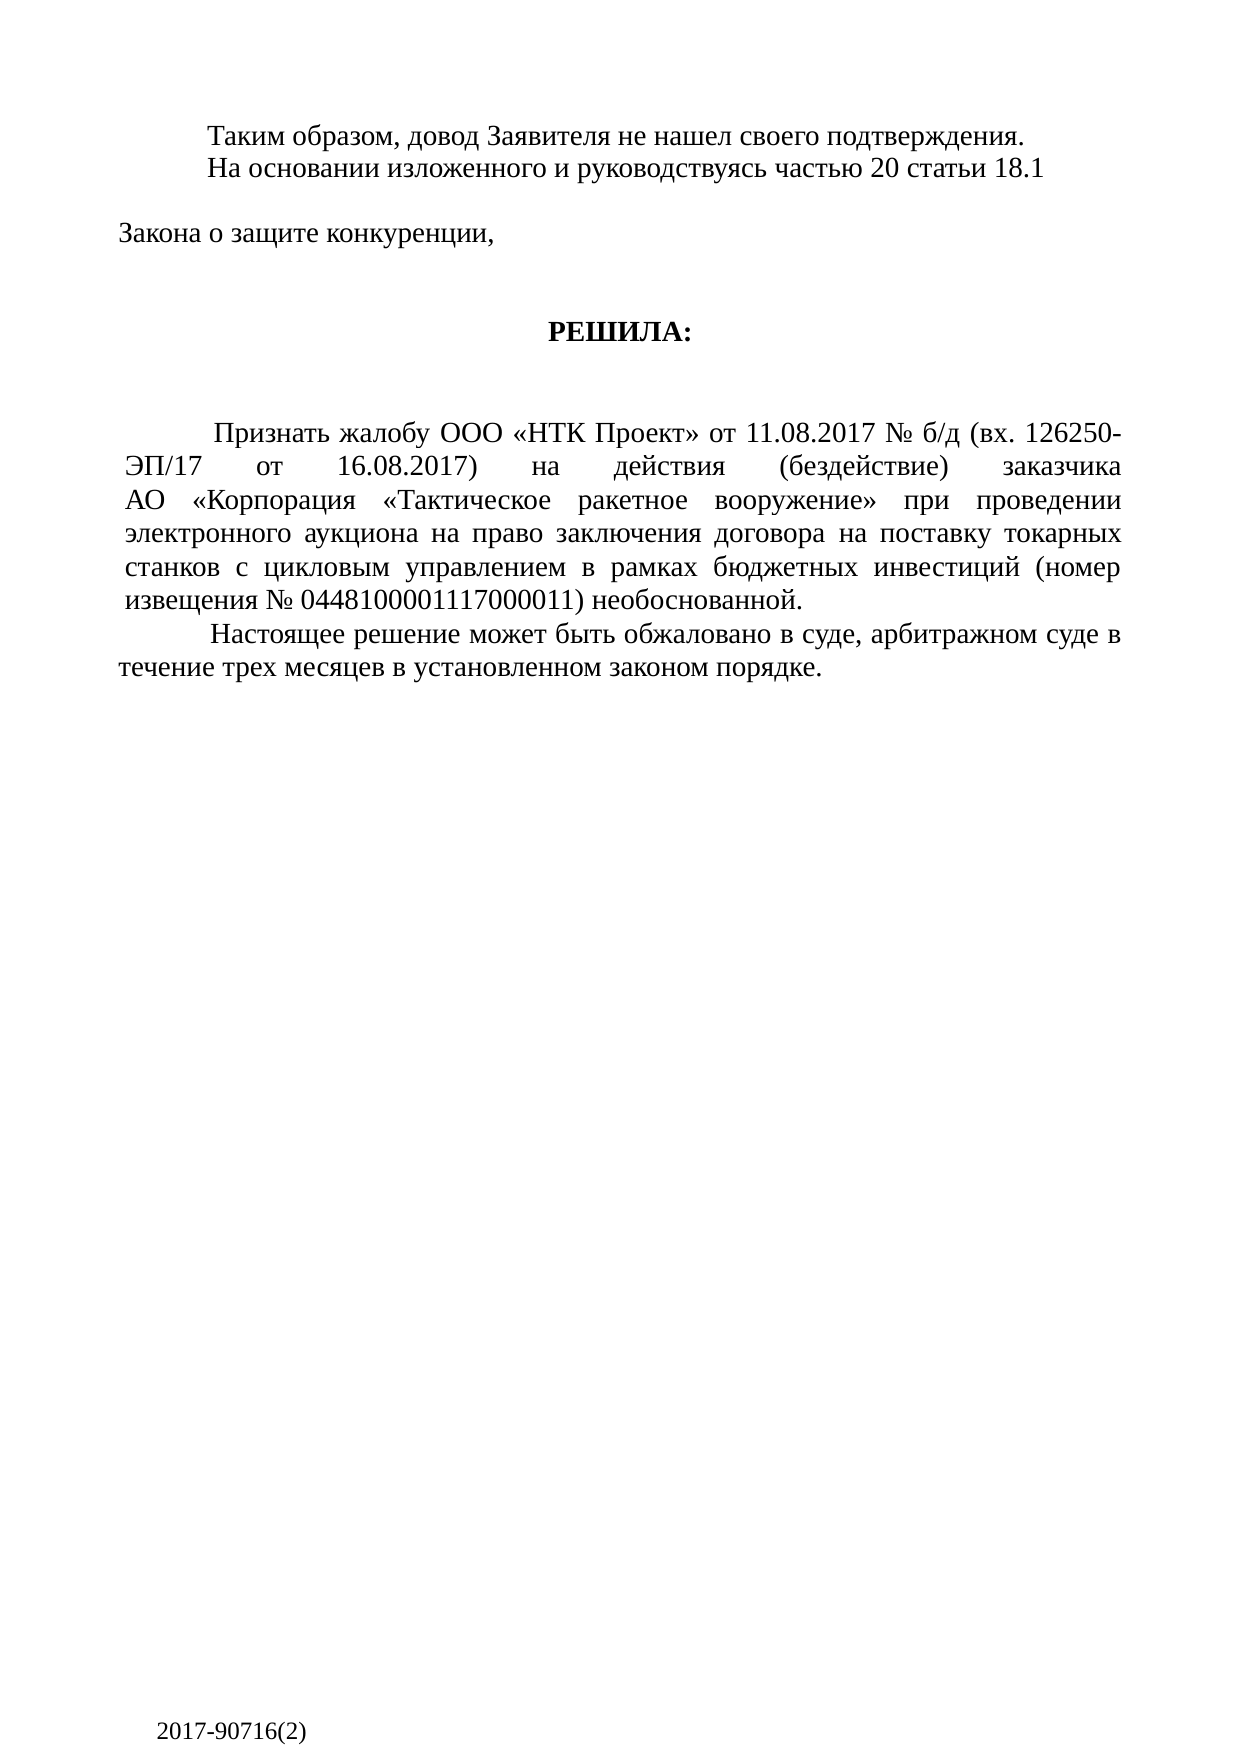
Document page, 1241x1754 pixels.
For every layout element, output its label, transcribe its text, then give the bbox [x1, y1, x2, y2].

text РЕШИЛА: [118, 314, 1122, 348]
text Закона о защите конкуренции, [118, 217, 1122, 249]
text Настоящее решение может быть обжаловано в суде, арбитражном суде в течение трех месяцев в установленном законом порядке. [118, 616, 1122, 683]
text Признать жалобу ООО «НТК Проект» от 11.08.2017 № б/д (вх. 126250-ЭП/17 от 16.08.2017) на действия (бездействие) заказчика АО «Корпорация «Тактическое ракетное вооружение» при проведении электронного аукциона на право заключения договора на поставку токарных станков с цикловым управлением в рамках бюджетных инвестиций (номер извещения № 0448100001117000011) необоснованной. [124, 415, 1122, 616]
text Таким образом, довод Заявителя не нашел своего подтверждения. [118, 118, 1122, 152]
text На основании изложенного и руководствуясь частью 20 статьи 18.1 [118, 152, 1122, 184]
